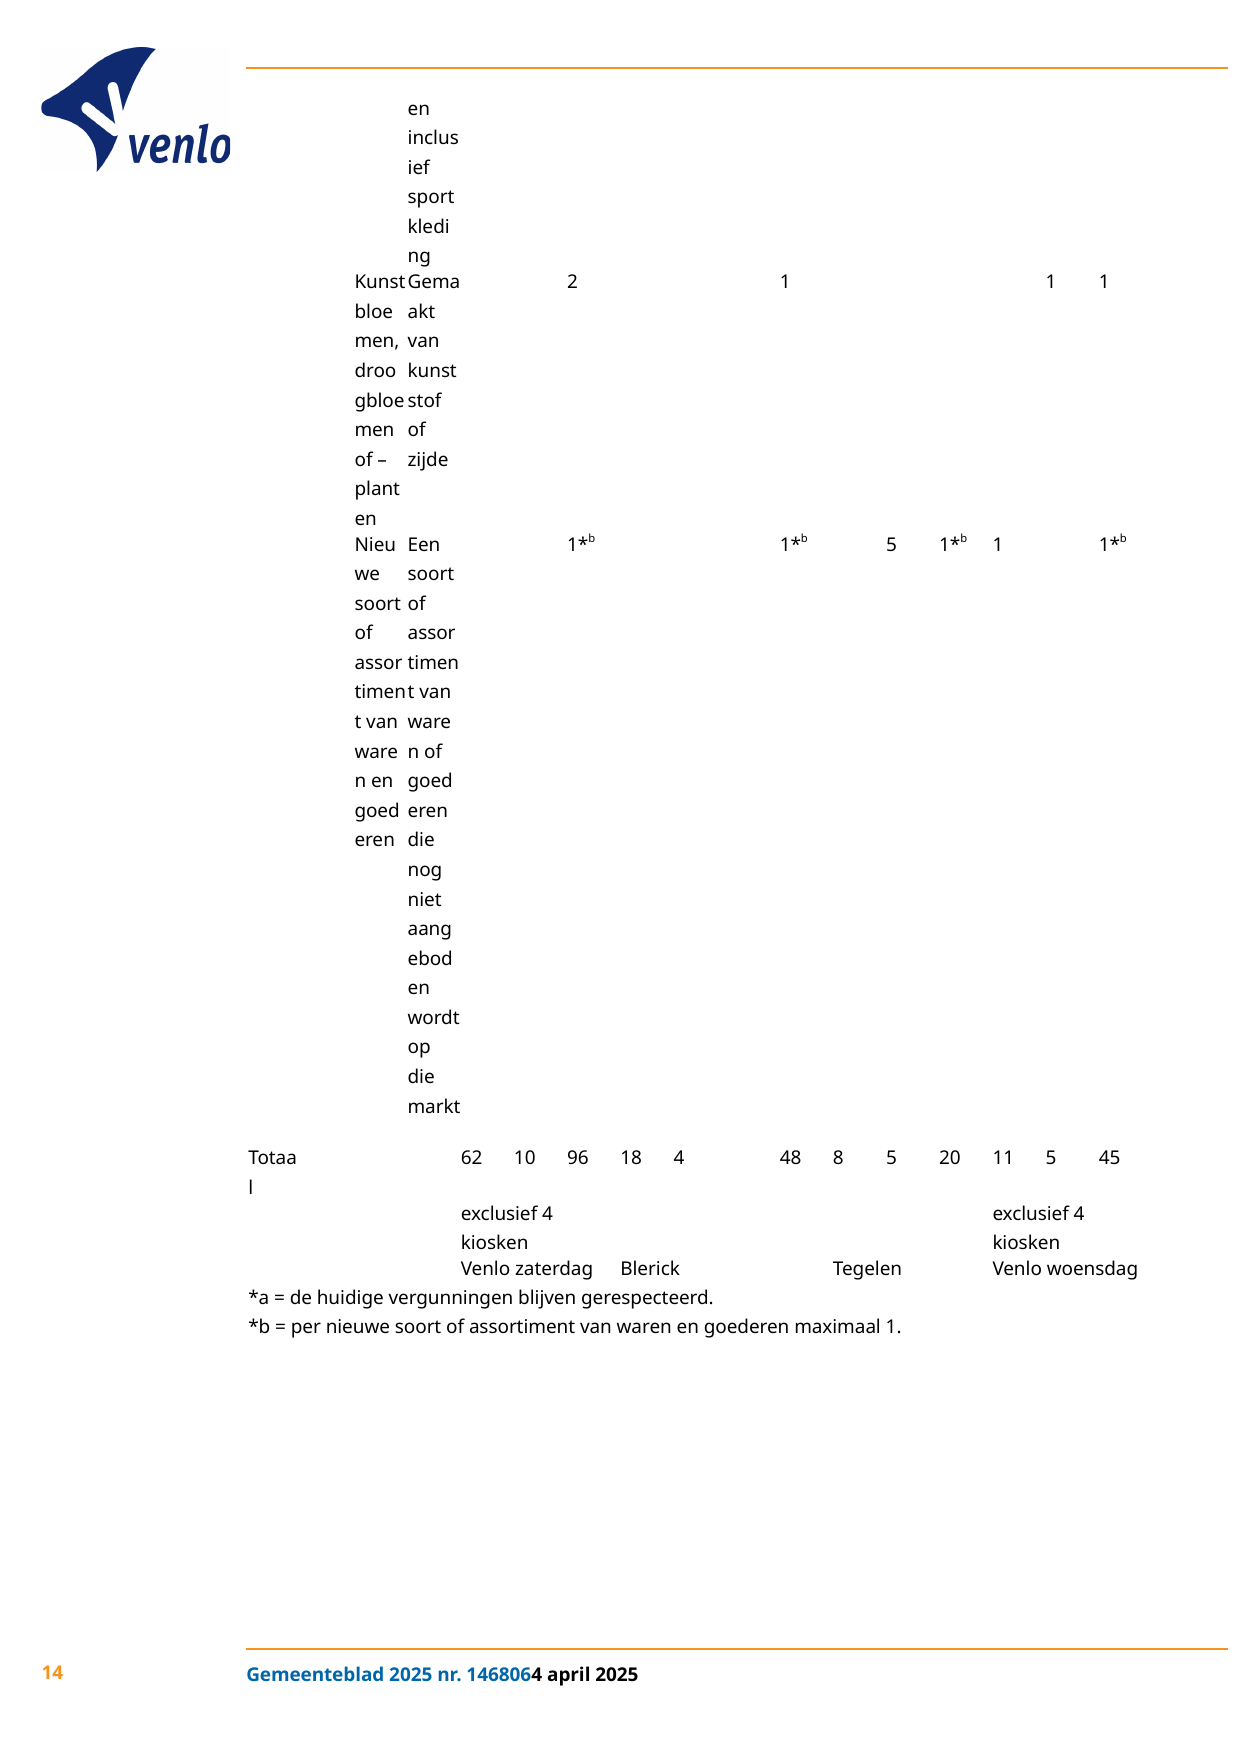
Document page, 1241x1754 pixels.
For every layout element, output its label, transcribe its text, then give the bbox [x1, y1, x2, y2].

table_cell [673, 95, 779, 268]
table_cell [620, 1119, 673, 1144]
table_cell 1*b [567, 531, 620, 1119]
table_cell [939, 1200, 992, 1255]
table_cell [461, 531, 514, 1119]
table_cell 11 [992, 1144, 1045, 1200]
table_cell [992, 269, 1045, 531]
table_cell 1 [780, 269, 833, 531]
table_cell [620, 95, 673, 268]
table_cell [408, 1200, 461, 1255]
table_cell Venlo zaterdag [461, 1255, 620, 1281]
table_cell [886, 95, 939, 268]
table_cell [301, 1200, 354, 1255]
table_cell [354, 1200, 407, 1255]
table_cell [886, 1200, 939, 1255]
table_cell [939, 269, 992, 531]
table_cell 1 [1045, 269, 1098, 531]
table_cell [780, 1119, 833, 1144]
table_cell [620, 531, 673, 1119]
table_cell [567, 1119, 620, 1144]
table_cell Een soort of assortiment van waren of goederen die nog niet aangeboden wordt op die markt [408, 531, 461, 1119]
table_cell en inclusief sportkleding [408, 95, 461, 268]
table_cell [833, 1200, 886, 1255]
table_cell [620, 1200, 673, 1255]
table_cell [248, 1200, 301, 1255]
table_cell [673, 269, 779, 531]
table_cell Blerick [620, 1255, 833, 1281]
table_cell [408, 1144, 461, 1200]
table_cell [354, 1119, 407, 1144]
table_cell [461, 1119, 514, 1144]
table_cell [833, 1119, 886, 1144]
table_cell 4 [673, 1144, 779, 1200]
table_cell [301, 1255, 354, 1281]
table_cell [780, 1200, 833, 1255]
table_cell [992, 1119, 1045, 1144]
table_cell [939, 95, 992, 268]
table_cell [780, 95, 833, 268]
table_cell [673, 1119, 779, 1144]
table_cell [514, 531, 567, 1119]
table_cell Kunstbloemen, droogbloemen of –planten [354, 269, 407, 531]
table_cell [567, 95, 620, 268]
table_cell [939, 1119, 992, 1144]
table_cell Tegelen [833, 1255, 992, 1281]
table_cell [354, 1144, 407, 1200]
table_cell 10 [514, 1144, 567, 1200]
table_cell [1045, 1119, 1098, 1144]
table_cell exclusief 4 kiosken [461, 1200, 620, 1255]
table_cell 1 [992, 531, 1045, 1119]
table_cell [833, 95, 886, 268]
table_cell 5 [1045, 1144, 1098, 1200]
table_cell [248, 95, 354, 1119]
table_cell [833, 531, 886, 1119]
table_cell 2 [567, 269, 620, 531]
table_cell [461, 95, 514, 268]
table_cell 5 [886, 1144, 939, 1200]
table_cell 18 [620, 1144, 673, 1200]
table_cell [992, 95, 1045, 268]
table_cell 20 [939, 1144, 992, 1200]
table_cell Gemaakt van kunststof of zijde [408, 269, 461, 531]
table_cell [833, 269, 886, 531]
table_cell Venlo woensdag [992, 1255, 1152, 1281]
table_cell [1045, 531, 1098, 1119]
table_cell 8 [833, 1144, 886, 1200]
table_cell 48 [780, 1144, 833, 1200]
table_cell [248, 1119, 354, 1144]
text *b = per nieuwe soort of assortiment van waren en goederen maximaal 1. [248, 1313, 1152, 1339]
table_cell [514, 1119, 567, 1144]
table_cell [408, 1255, 461, 1281]
table_cell [1099, 95, 1152, 268]
table_cell 62 [461, 1144, 514, 1200]
table_cell [354, 95, 407, 268]
table_cell 1*b [939, 531, 992, 1119]
table_cell Totaal [248, 1144, 301, 1200]
table_cell [248, 1255, 301, 1281]
table_cell 5 [886, 531, 939, 1119]
table_cell [354, 1255, 407, 1281]
table_cell exclusief 4 kiosken [992, 1200, 1152, 1255]
table_cell [1099, 1119, 1152, 1144]
table_cell [514, 95, 567, 268]
table_cell 1 [1099, 269, 1152, 531]
table_cell [1045, 95, 1098, 268]
table_cell [408, 1119, 461, 1144]
table_cell 96 [567, 1144, 620, 1200]
text *a = de huidige vergunningen blijven gerespecteerd. [248, 1284, 1152, 1310]
table_cell [301, 1144, 354, 1200]
table_cell [673, 531, 779, 1119]
table_cell [514, 269, 567, 531]
table_cell 1*b [780, 531, 833, 1119]
table_cell [886, 1119, 939, 1144]
table_cell Nieuwe soort of assortiment van waren en goederen [354, 531, 407, 1119]
table_cell 1*b [1099, 531, 1152, 1119]
table_cell 45 [1099, 1144, 1152, 1200]
picture [41, 47, 231, 172]
table_cell [886, 269, 939, 531]
table_cell [620, 269, 673, 531]
table_cell [673, 1200, 779, 1255]
table_cell [461, 269, 514, 531]
